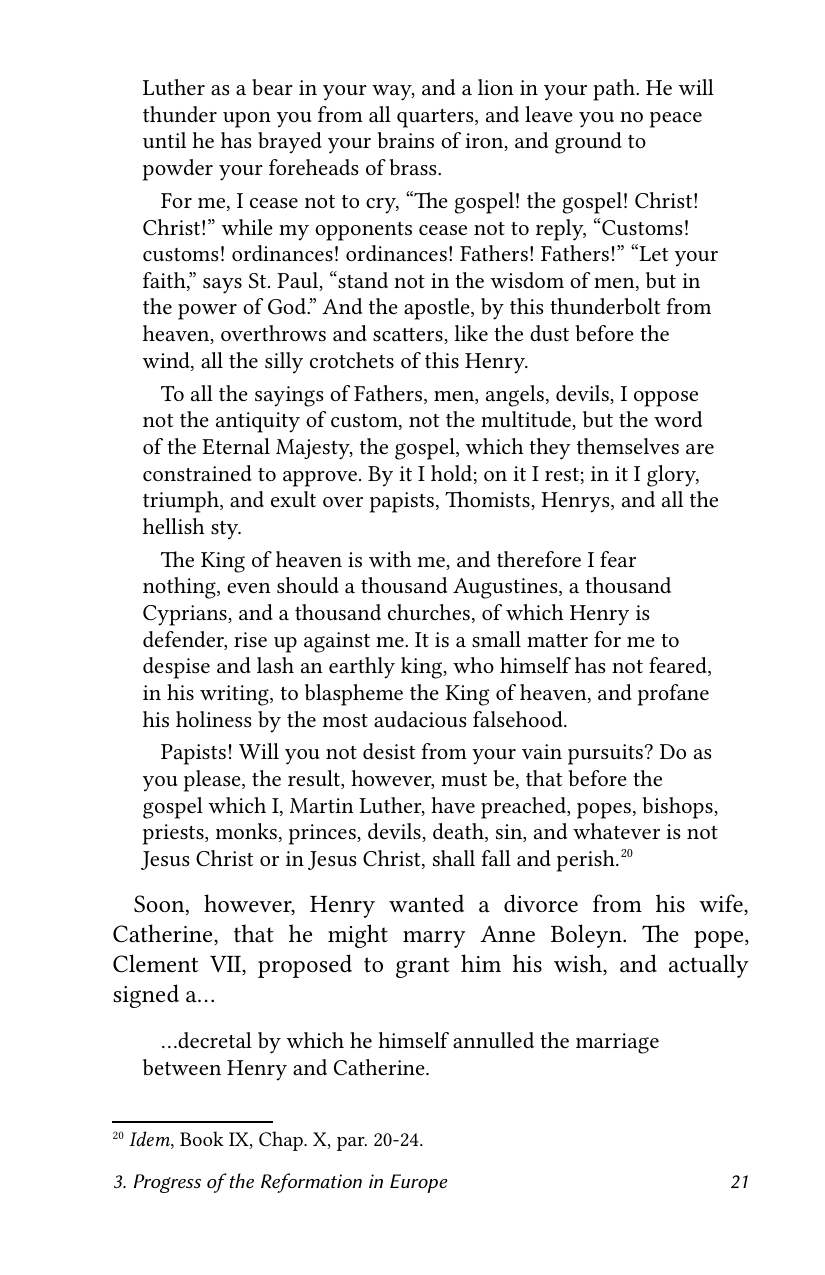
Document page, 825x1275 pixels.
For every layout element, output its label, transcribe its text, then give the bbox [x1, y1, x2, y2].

text The King of heaven is with me, and therefore I fear nothing, even should a thousand Augustines, a thousand Cyprians, and a thousand churches, of which Henry is defender, rise up against me. It is a small matter for me to despise and lash an earthly king, who himself has not feared, in his writing, to blaspheme the King of heaven, and profane his holiness by the most audacious falsehood. [142, 546, 720, 733]
text Soon, however, Henry wanted a divorce from his wife, Catherine, that he might marry Anne Boleyn. The pope, Clement VII, proposed to grant him his wish, and actually signed a… [112, 891, 750, 1009]
text Papists! Will you not desist from your vain pursuits? Do as you please, the result, however, must be, that before the gospel which I, Martin Luther, have preached, popes, bishops, priests, monks, princes, devils, death, sin, and whatever is not Jesus Christ or in Jesus Christ, shall fall and perish. [142, 739, 720, 872]
text To all the sayings of Fathers, men, angels, devils, I oppose not the antiquity of custom, not the multitude, but the word of the Eternal Majesty, the gospel, which they themselves are constrained to approve. By it I hold; on it I rest; in it I glory, triumph, and exult over papists, Thomists, Henrys, and all the hellish sty. [142, 380, 720, 540]
text Idem, Book IX, Chap. X, par. 20-24. [112, 1128, 750, 1152]
text ...decretal by which he himself annulled the marriage between Henry and Catherine. [142, 1028, 720, 1081]
text For me, I cease not to cry, “The gospel! the gospel! Christ! Christ!” while my opponents cease not to reply, “Customs! customs! ordinances! ordinances! Fathers! Fathers!” “Let your faith,” says St. Paul, “stand not in the wisdom of men, but in the power of God.” And the apostle, by this thunderbolt from heaven, overthrows and scatters, like the dust before the wind, all the silly crotchets of this Henry. [142, 188, 720, 374]
text Luther as a bear in your way, and a lion in your path. He will thunder upon you from all quarters, and leave you no peace until he has brayed your brains of iron, and ground to powder your foreheads of brass. [142, 75, 720, 181]
